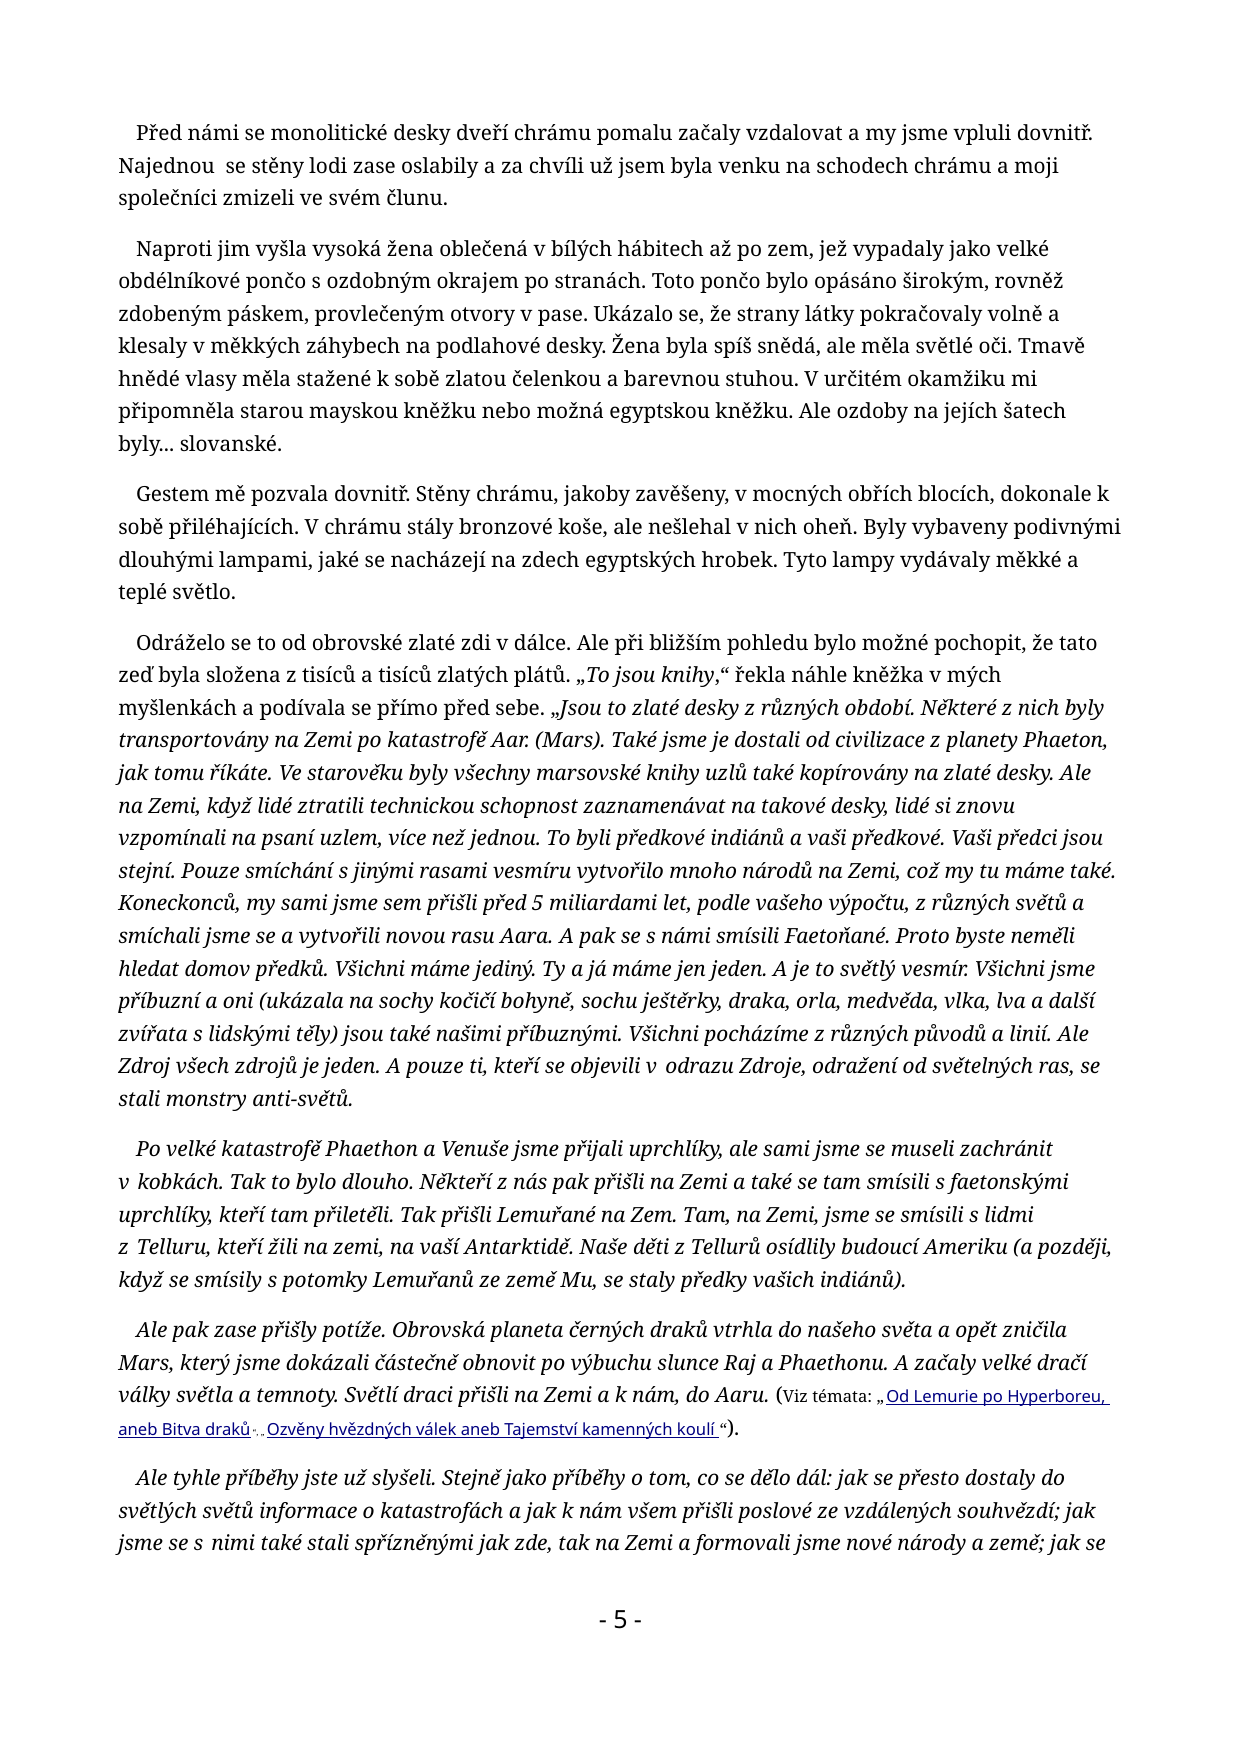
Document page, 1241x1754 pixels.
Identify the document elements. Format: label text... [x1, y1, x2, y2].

text Ale tyhle příběhy jste už slyšeli. Stejně jako příběhy o tom, co se dělo dál: jak se přesto dostaly do světlých světů informace o katastrofách a jak k nám všem přišli poslové ze vzdálených souhvězdí; jak jsme se s nimi také stali spřízněnými jak zde, tak na Zemi a formovali jsme nové národy a země; jak se [118, 1463, 1122, 1557]
text Před námi se monolitické desky dveří chrámu pomalu začaly vzdalovat a my jsme vpluli dovnitř. Najednou se stěny lodi zase oslabily a za chvíli už jsem byla venku na schodech chrámu a moji společníci zmizeli ve svém člunu. [118, 118, 1122, 212]
text Gestem mě pozvala dovnitř. Stěny chrámu, jakoby zavěšeny, v mocných obřích blocích, dokonale k sobě přiléhajících. V chrámu stály bronzové koše, ale nešlehal v nich oheň. Byly vybaveny podivnými dlouhými lampami, jaké se nacházejí na zdech egyptských hrobek. Tyto lampy vydávaly měkké a teplé světlo. [118, 479, 1122, 606]
text Ale pak zase přišly potíže. Obrovská planeta černých draků vtrhla do našeho světa a opět zničila Mars, který jsme dokázali částečně obnovit po výbuchu slunce Raj a Phaethonu. A začaly velké dračí války světla a temnoty. Světlí draci přišli na Zemi a k nám, do Aaru. (Viz témata: „ Od Lemurie po Hyperboreu, aneb Bitva draků “, „ Ozvěny hvězdných válek aneb Tajemství kamenných koulí “). [118, 1315, 1122, 1441]
text Po velké katastrofě Phaethon a Venuše jsme přijali uprchlíky, ale sami jsme se museli zachránit v kobkách. Tak to bylo dlouho. Někteří z nás pak přišli na Zemi a také se tam smísili s faetonskými uprchlíky, kteří tam přiletěli. Tak přišli Lemuřané na Zem. Tam, na Zemi, jsme se smísili s lidmi z Telluru, kteří žili na zemi, na vaší Antarktidě. Naše děti z Tellurů osídlily budoucí Ameriku (a později, když se smísily s potomky Lemuřanů ze země Mu, se staly předky vašich indiánů). [118, 1134, 1122, 1293]
text Odráželo se to od obrovské zlaté zdi v dálce. Ale při bližším pohledu bylo možné pochopit, že tato zeď byla složena z tisíců a tisíců zlatých plátů. „To jsou knihy,“ řekla náhle kněžka v mých myšlenkách a podívala se přímo před sebe. „Jsou to zlaté desky z různých období. Některé z nich byly transportovány na Zemi po katastrofě Aar. (Mars). Také jsme je dostali od civilizace z planety Phaeton, jak tomu říkáte. Ve starověku byly všechny marsovské knihy uzlů také kopírovány na zlaté desky. Ale na Zemi, když lidé ztratili technickou schopnost zaznamenávat na takové desky, lidé si znovu vzpomínali na psaní uzlem, více než jednou. To byli předkové indiánů a vaši předkové. Vaši předci jsou stejní. Pouze smíchání s jinými rasami vesmíru vytvořilo mnoho národů na Zemi, což my tu máme také. Koneckonců, my sami jsme sem přišli před 5 miliardami let, podle vašeho výpočtu, z různých světů a smíchali jsme se a vytvořili novou rasu Aara. A pak se s námi smísili Faetoňané. Proto byste neměli hledat domov předků. Všichni máme jediný. Ty a já máme jen jeden. A je to světlý vesmír. Všichni jsme příbuzní a oni (ukázala na sochy kočičí bohyně, sochu ještěrky, draka, orla, medvěda, vlka, lva a další zvířata s lidskými těly) jsou také našimi příbuznými. Všichni pocházíme z různých původů a linií. Ale Zdroj všech zdrojů je jeden. A pouze ti, kteří se objevili v odrazu Zdroje, odražení od světelných ras, se stali monstry anti-světů. [118, 628, 1122, 1113]
text Naproti jim vyšla vysoká žena oblečená v bílých hábitech až po zem, jež vypadaly jako velké obdélníkové pončo s ozdobným okrajem po stranách. Toto pončo bylo opásáno širokým, rovněž zdobeným páskem, provlečeným otvory v pase. Ukázalo se, že strany látky pokračovaly volně a klesaly v měkkých záhybech na podlahové desky. Žena byla spíš snědá, ale měla světlé oči. Tmavě hnědé vlasy měla stažené k sobě zlatou čelenkou a barevnou stuhou. V určitém okamžiku mi připomněla starou mayskou kněžku nebo možná egyptskou kněžku. Ale ozdoby na jejích šatech byly... slovanské. [118, 234, 1122, 458]
